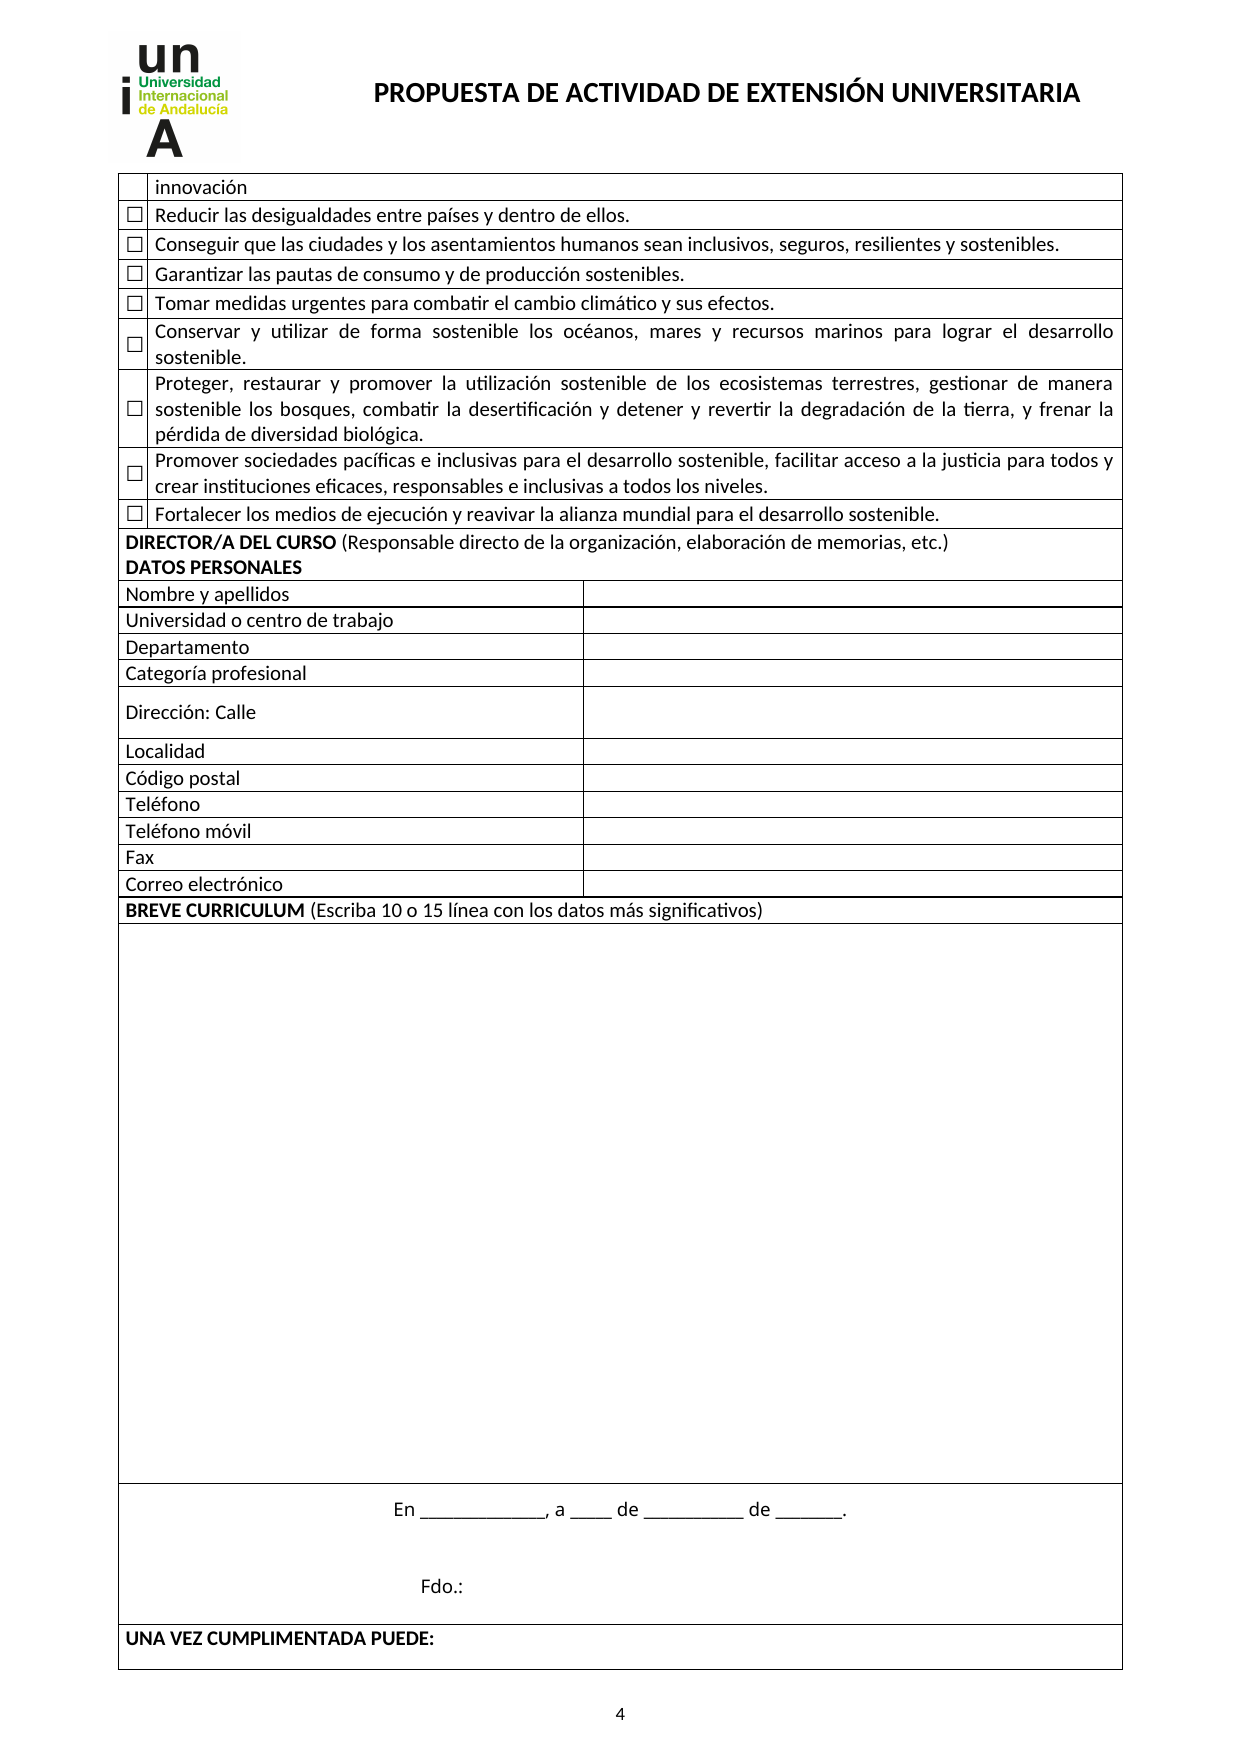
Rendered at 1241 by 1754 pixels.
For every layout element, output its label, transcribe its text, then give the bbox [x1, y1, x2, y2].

table_cell Teléfono [119, 792, 583, 817]
table_cell Localidad [119, 739, 583, 764]
table_cell ☐ [119, 448, 147, 498]
table_cell Código postal [119, 765, 583, 791]
table_cell Nombre y apellidos [119, 581, 583, 606]
table_cell BREVE CURRICULUM (Escriba 10 o 15 línea con los datos más significativos) [119, 898, 1122, 923]
table_cell [584, 792, 1122, 817]
table_cell Conseguir que las ciudades y los asentamientos humanos sean inclusivos, seguros, resilientes y sostenibles. [148, 230, 1122, 258]
table_cell [584, 765, 1122, 791]
picture [107, 31, 241, 163]
table_cell ☐ [119, 230, 147, 258]
table_cell [119, 924, 1122, 1483]
table_cell [584, 845, 1122, 870]
table_cell [584, 581, 1122, 606]
table_cell ☐ [119, 500, 147, 528]
table_cell [119, 174, 147, 199]
table_cell Teléfono móvil [119, 818, 583, 843]
table_cell Proteger, restaurar y promover la utilización sostenible de los ecosistemas terrestres, gestionar de manera sostenible los bosques, combatir la desertificación y detener y revertir la degradación de la tierra, y frenar la pérdida de diversidad biológica. [148, 370, 1122, 447]
table_cell DIRECTOR/A DEL CURSO (Responsable directo de la organización, elaboración de memorias, etc.) [119, 529, 1122, 554]
table_cell [584, 634, 1122, 659]
table_cell ☐ [119, 370, 147, 447]
table_cell ☐ [119, 201, 147, 229]
table_cell Departamento [119, 634, 583, 659]
table_cell UNA VEZ CUMPLIMENTADA PUEDE: REMITIR DIRECTAMENTE SU PROPUESTA A TRAVÉS DE LA PLATAFORMA DE REGISTRO ELECTRÓNICO DE LA UNIA: https://rec.redsara.es/registro/action/are/acceso.do ENVIAR POR CORREO ELECTRÓNICO EL DOCUMENTO EN FORMATO WORD A UNA DE LAS SIGUIENTES DIRECCIONES: [119, 1625, 1122, 1668]
table_cell Categoría profesional [119, 660, 583, 686]
table_cell [584, 660, 1122, 686]
table_cell En _______________, a _____ de ____________ de ________. Fdo.: [119, 1484, 1122, 1624]
table_cell [584, 871, 1122, 896]
table_cell [584, 608, 1122, 633]
table_cell Dirección: Calle [119, 687, 583, 738]
table_cell DATOS PERSONALES [119, 555, 1122, 580]
table_cell Garantizar las pautas de consumo y de producción sostenibles. [148, 260, 1122, 288]
table_cell innovación [148, 174, 1122, 199]
table_cell Tomar medidas urgentes para combatir el cambio climático y sus efectos. [148, 289, 1122, 317]
table_cell Reducir las desigualdades entre países y dentro de ellos. [148, 201, 1122, 229]
table_cell [584, 818, 1122, 843]
table_cell [584, 739, 1122, 764]
table_cell ☐ [119, 260, 147, 288]
table_cell [584, 687, 1122, 738]
table_cell ☐ [119, 289, 147, 317]
table_cell Universidad o centro de trabajo [119, 608, 583, 633]
table_cell Correo electrónico [119, 871, 583, 896]
table_cell Promover sociedades pacíficas e inclusivas para el desarrollo sostenible, facilitar acceso a la justicia para todos y crear instituciones eficaces, responsables e inclusivas a todos los niveles. [148, 448, 1122, 498]
table_cell Conservar y utilizar de forma sostenible los océanos, mares y recursos marinos para lograr el desarrollo sostenible. [148, 319, 1122, 369]
table_cell ☐ [119, 319, 147, 369]
table_cell Fortalecer los medios de ejecución y reavivar la alianza mundial para el desarrollo sostenible. [148, 500, 1122, 528]
table_cell Fax [119, 845, 583, 870]
